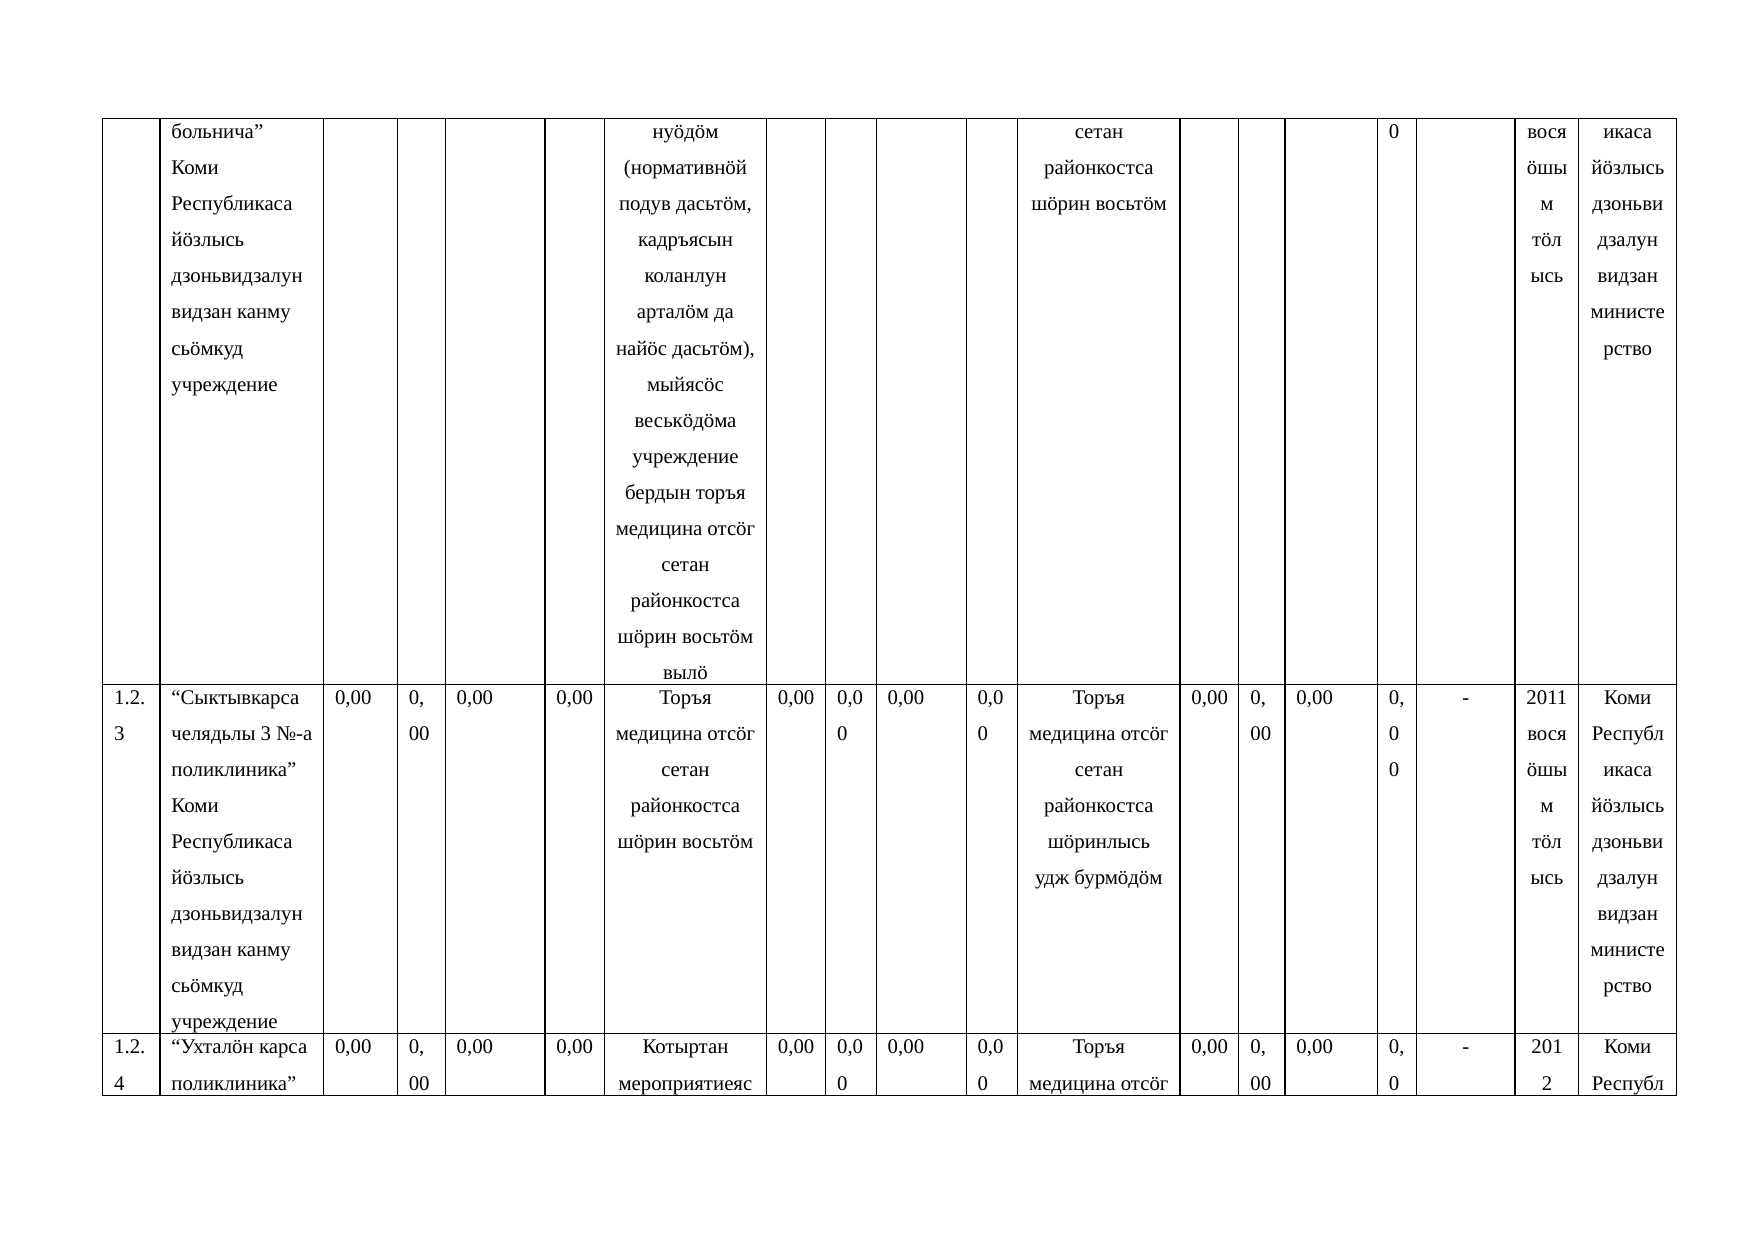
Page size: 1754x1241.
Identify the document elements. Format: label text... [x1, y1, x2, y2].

table_cell Торъя медицина отсӧг сетан районкостса шӧринлысь удж бурмӧдӧм [1018, 685, 1179, 1033]
table_cell 0,00 [826, 685, 876, 1033]
table_cell [1181, 119, 1238, 684]
table_cell 0,00 [877, 685, 966, 1033]
table_cell 0,00 [1239, 1034, 1284, 1094]
table_cell 0,00 [1181, 1034, 1238, 1094]
table_cell - [1417, 1034, 1514, 1094]
table_cell 0,00 [1181, 685, 1238, 1033]
table_cell [324, 119, 397, 684]
table_cell 1.2.4 [103, 1034, 159, 1094]
table_cell 0,00 [1378, 685, 1416, 1033]
table_cell “Сыктывкарса челядьлы 3 №-а поликлиника” Коми Республикаса йӧзлысь дзоньвидзалун видзан канму сьӧмкуд учреждение [161, 685, 323, 1033]
table_cell 0,00 [1286, 1034, 1377, 1094]
table_cell - [1417, 119, 1514, 684]
table_cell [546, 119, 604, 684]
table_cell 0,00 [767, 685, 825, 1033]
table_cell [826, 119, 876, 684]
table_cell [1239, 119, 1284, 684]
table_cell 0,00 [446, 685, 544, 1033]
table_cell [398, 119, 445, 684]
table_cell Котыртан мероприятиеяс [605, 1034, 766, 1094]
table_cell [1286, 119, 1377, 684]
table_cell Торъя медицина отсӧг [1018, 1034, 1179, 1094]
table_cell 0,00 [546, 685, 604, 1033]
table_cell 0,00 [398, 1034, 445, 1094]
table_cell 0,00 [877, 1034, 966, 1094]
table_cell - [1417, 685, 1514, 1033]
table_cell “Ухталӧн карса поликлиника” [161, 1034, 323, 1094]
table_cell 0,00 [967, 1034, 1017, 1094]
table_cell Коми Республ [1579, 1034, 1676, 1094]
table_cell 0,00 [446, 1034, 544, 1094]
table_cell 0 [1378, 119, 1416, 684]
table_cell 0,00 [1239, 685, 1284, 1033]
table_cell 0,0 [1378, 1034, 1416, 1094]
table_cell 0,00 [967, 685, 1017, 1033]
table_cell 0,00 [826, 1034, 876, 1094]
table_cell икаса йӧзлысь дзоньвидзалун видзан министерство [1579, 119, 1676, 684]
table_cell Коми Республикаса йӧзлысь дзоньвидзалун видзан министерство [1579, 685, 1676, 1033]
table_cell 1.2.3 [103, 685, 159, 1033]
table_cell 0,00 [324, 1034, 397, 1094]
table_cell [877, 119, 966, 684]
table_cell 0,00 [398, 685, 445, 1033]
table_cell больнича” Коми Республикаса йӧзлысь дзоньвидзалун видзан канму сьӧмкуд учреждение [161, 119, 323, 684]
table_cell [967, 119, 1017, 684]
table_cell 2011 вося ӧшым тӧлысь [1516, 685, 1578, 1033]
table_cell [767, 119, 825, 684]
table_cell Торъя медицина отсӧг сетан районкостса шӧрин восьтӧм [605, 685, 766, 1033]
table_cell 0,00 [546, 1034, 604, 1094]
table_cell [446, 119, 544, 684]
table_cell 2012 [1516, 1034, 1578, 1094]
table_cell [103, 119, 159, 684]
table_cell сетан районкостса шӧрин восьтӧм [1018, 119, 1179, 684]
table_cell нуӧдӧм (нормативнӧй подув дасьтӧм, кадръясын коланлун арталӧм да найӧс дасьтӧм), мыйясӧс веськӧдӧма учреждение бердын торъя медицина отсӧг сетан районкостса шӧрин восьтӧм вылӧ [605, 119, 766, 684]
table_cell 0,00 [767, 1034, 825, 1094]
table_cell вося ӧшым тӧлысь [1516, 119, 1578, 684]
table_cell 0,00 [1286, 685, 1377, 1033]
table_cell 0,00 [324, 685, 397, 1033]
